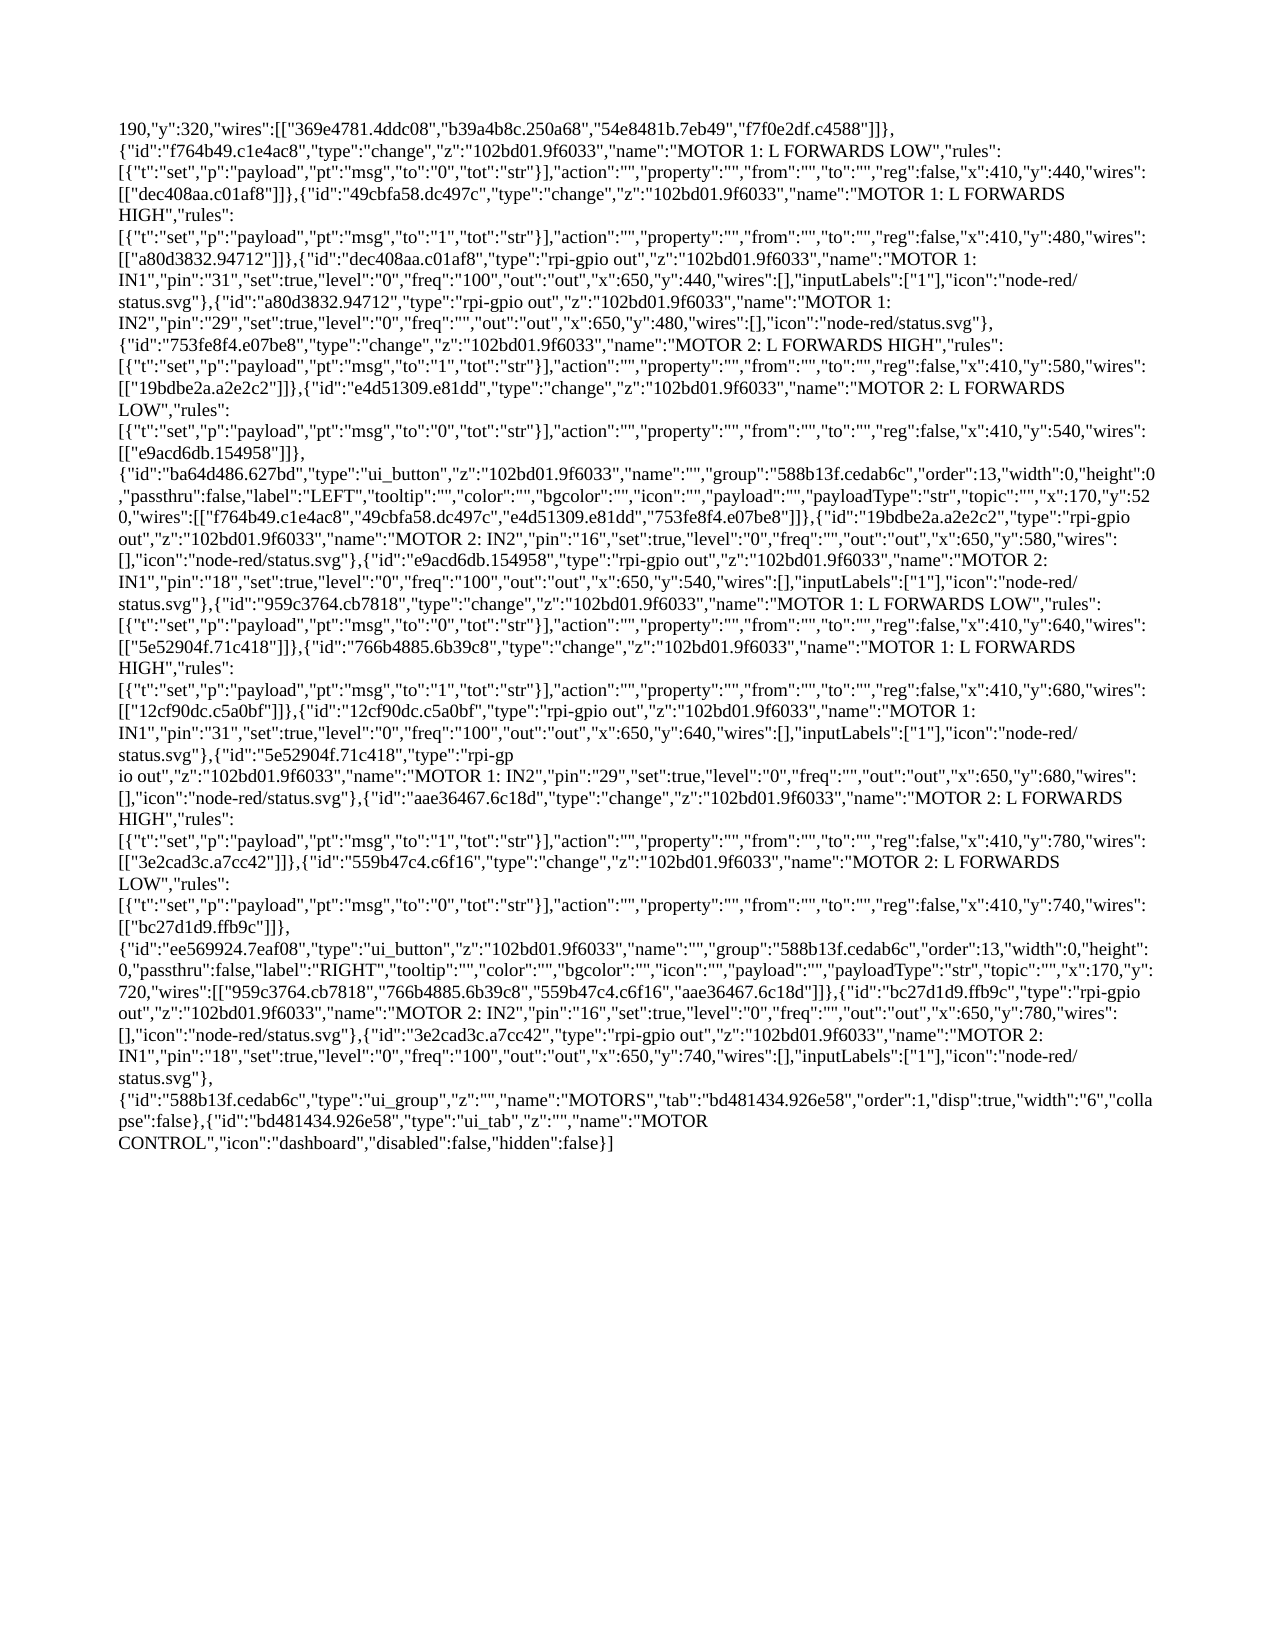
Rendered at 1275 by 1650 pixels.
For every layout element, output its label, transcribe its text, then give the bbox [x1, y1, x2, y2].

text io out","z":"102bd01.9f6033","name":"MOTOR 1: IN2","pin":"29","set":true,"level":"0","freq":"","out":"out","x":650,"y":680,"wires":[],"icon":"node-red/status.svg"},{"id":"aae36467.6c18d","type":"change","z":"102bd01.9f6033","name":"MOTOR 2: L FORWARDS HIGH","rules":[{"t":"set","p":"payload","pt":"msg","to":"1","tot":"str"}],"action":"","property":"","from":"","to":"","reg":false,"x":410,"y":780,"wires":[["3e2cad3c.a7cc42"]]},{"id":"559b47c4.c6f16","type":"change","z":"102bd01.9f6033","name":"MOTOR 2: L FORWARDS LOW","rules":[{"t":"set","p":"payload","pt":"msg","to":"0","tot":"str"}],"action":"","property":"","from":"","to":"","reg":false,"x":410,"y":740,"wires":[["bc27d1d9.ffb9c"]]},{"id":"ee569924.7eaf08","type":"ui_button","z":"102bd01.9f6033","name":"","group":"588b13f.cedab6c","order":13,"width":0,"height":0,"passthru":false,"label":"RIGHT","tooltip":"","color":"","bgcolor":"","icon":"","payload":"","payloadType":"str","topic":"","x":170,"y":720,"wires":[["959c3764.cb7818","766b4885.6b39c8","559b47c4.c6f16","aae36467.6c18d"]]},{"id":"bc27d1d9.ffb9c","type":"rpi-gpio out","z":"102bd01.9f6033","name":"MOTOR 2: IN2","pin":"16","set":true,"level":"0","freq":"","out":"out","x":650,"y":780,"wires":[],"icon":"node-red/status.svg"},{"id":"3e2cad3c.a7cc42","type":"rpi-gpio out","z":"102bd01.9f6033","name":"MOTOR 2: IN1","pin":"18","set":true,"level":"0","freq":"100","out":"out","x":650,"y":740,"wires":[],"inputLabels":["1"],"icon":"node-red/status.svg"},{"id":"588b13f.cedab6c","type":"ui_group","z":"","name":"MOTORS","tab":"bd481434.926e58","order":1,"disp":true,"width":"6","collapse":false},{"id":"bd481434.926e58","type":"ui_tab","z":"","name":"MOTOR CONTROL","icon":"dashboard","disabled":false,"hidden":false}] [118, 765, 1157, 1153]
text 190,"y":320,"wires":[["369e4781.4ddc08","b39a4b8c.250a68","54e8481b.7eb49","f7f0e2df.c4588"]]},{"id":"f764b49.c1e4ac8","type":"change","z":"102bd01.9f6033","name":"MOTOR 1: L FORWARDS LOW","rules":[{"t":"set","p":"payload","pt":"msg","to":"0","tot":"str"}],"action":"","property":"","from":"","to":"","reg":false,"x":410,"y":440,"wires":[["dec408aa.c01af8"]]},{"id":"49cbfa58.dc497c","type":"change","z":"102bd01.9f6033","name":"MOTOR 1: L FORWARDS HIGH","rules":[{"t":"set","p":"payload","pt":"msg","to":"1","tot":"str"}],"action":"","property":"","from":"","to":"","reg":false,"x":410,"y":480,"wires":[["a80d3832.94712"]]},{"id":"dec408aa.c01af8","type":"rpi-gpio out","z":"102bd01.9f6033","name":"MOTOR 1: IN1","pin":"31","set":true,"level":"0","freq":"100","out":"out","x":650,"y":440,"wires":[],"inputLabels":["1"],"icon":"node-red/status.svg"},{"id":"a80d3832.94712","type":"rpi-gpio out","z":"102bd01.9f6033","name":"MOTOR 1: IN2","pin":"29","set":true,"level":"0","freq":"","out":"out","x":650,"y":480,"wires":[],"icon":"node-red/status.svg"},{"id":"753fe8f4.e07be8","type":"change","z":"102bd01.9f6033","name":"MOTOR 2: L FORWARDS HIGH","rules":[{"t":"set","p":"payload","pt":"msg","to":"1","tot":"str"}],"action":"","property":"","from":"","to":"","reg":false,"x":410,"y":580,"wires":[["19bdbe2a.a2e2c2"]]},{"id":"e4d51309.e81dd","type":"change","z":"102bd01.9f6033","name":"MOTOR 2: L FORWARDS LOW","rules":[{"t":"set","p":"payload","pt":"msg","to":"0","tot":"str"}],"action":"","property":"","from":"","to":"","reg":false,"x":410,"y":540,"wires":[["e9acd6db.154958"]]},{"id":"ba64d486.627bd","type":"ui_button","z":"102bd01.9f6033","name":"","group":"588b13f.cedab6c","order":13,"width":0,"height":0,"passthru":false,"label":"LEFT","tooltip":"","color":"","bgcolor":"","icon":"","payload":"","payloadType":"str","topic":"","x":170,"y":520,"wires":[["f764b49.c1e4ac8","49cbfa58.dc497c","e4d51309.e81dd","753fe8f4.e07be8"]]},{"id":"19bdbe2a.a2e2c2","type":"rpi-gpio out","z":"102bd01.9f6033","name":"MOTOR 2: IN2","pin":"16","set":true,"level":"0","freq":"","out":"out","x":650,"y":580,"wires":[],"icon":"node-red/status.svg"},{"id":"e9acd6db.154958","type":"rpi-gpio out","z":"102bd01.9f6033","name":"MOTOR 2: IN1","pin":"18","set":true,"level":"0","freq":"100","out":"out","x":650,"y":540,"wires":[],"inputLabels":["1"],"icon":"node-red/status.svg"},{"id":"959c3764.cb7818","type":"change","z":"102bd01.9f6033","name":"MOTOR 1: L FORWARDS LOW","rules":[{"t":"set","p":"payload","pt":"msg","to":"0","tot":"str"}],"action":"","property":"","from":"","to":"","reg":false,"x":410,"y":640,"wires":[["5e52904f.71c418"]]},{"id":"766b4885.6b39c8","type":"change","z":"102bd01.9f6033","name":"MOTOR 1: L FORWARDS HIGH","rules":[{"t":"set","p":"payload","pt":"msg","to":"1","tot":"str"}],"action":"","property":"","from":"","to":"","reg":false,"x":410,"y":680,"wires":[["12cf90dc.c5a0bf"]]},{"id":"12cf90dc.c5a0bf","type":"rpi-gpio out","z":"102bd01.9f6033","name":"MOTOR 1: IN1","pin":"31","set":true,"level":"0","freq":"100","out":"out","x":650,"y":640,"wires":[],"inputLabels":["1"],"icon":"node-red/status.svg"},{"id":"5e52904f.71c418","type":"rpi-gp [118, 118, 1157, 765]
